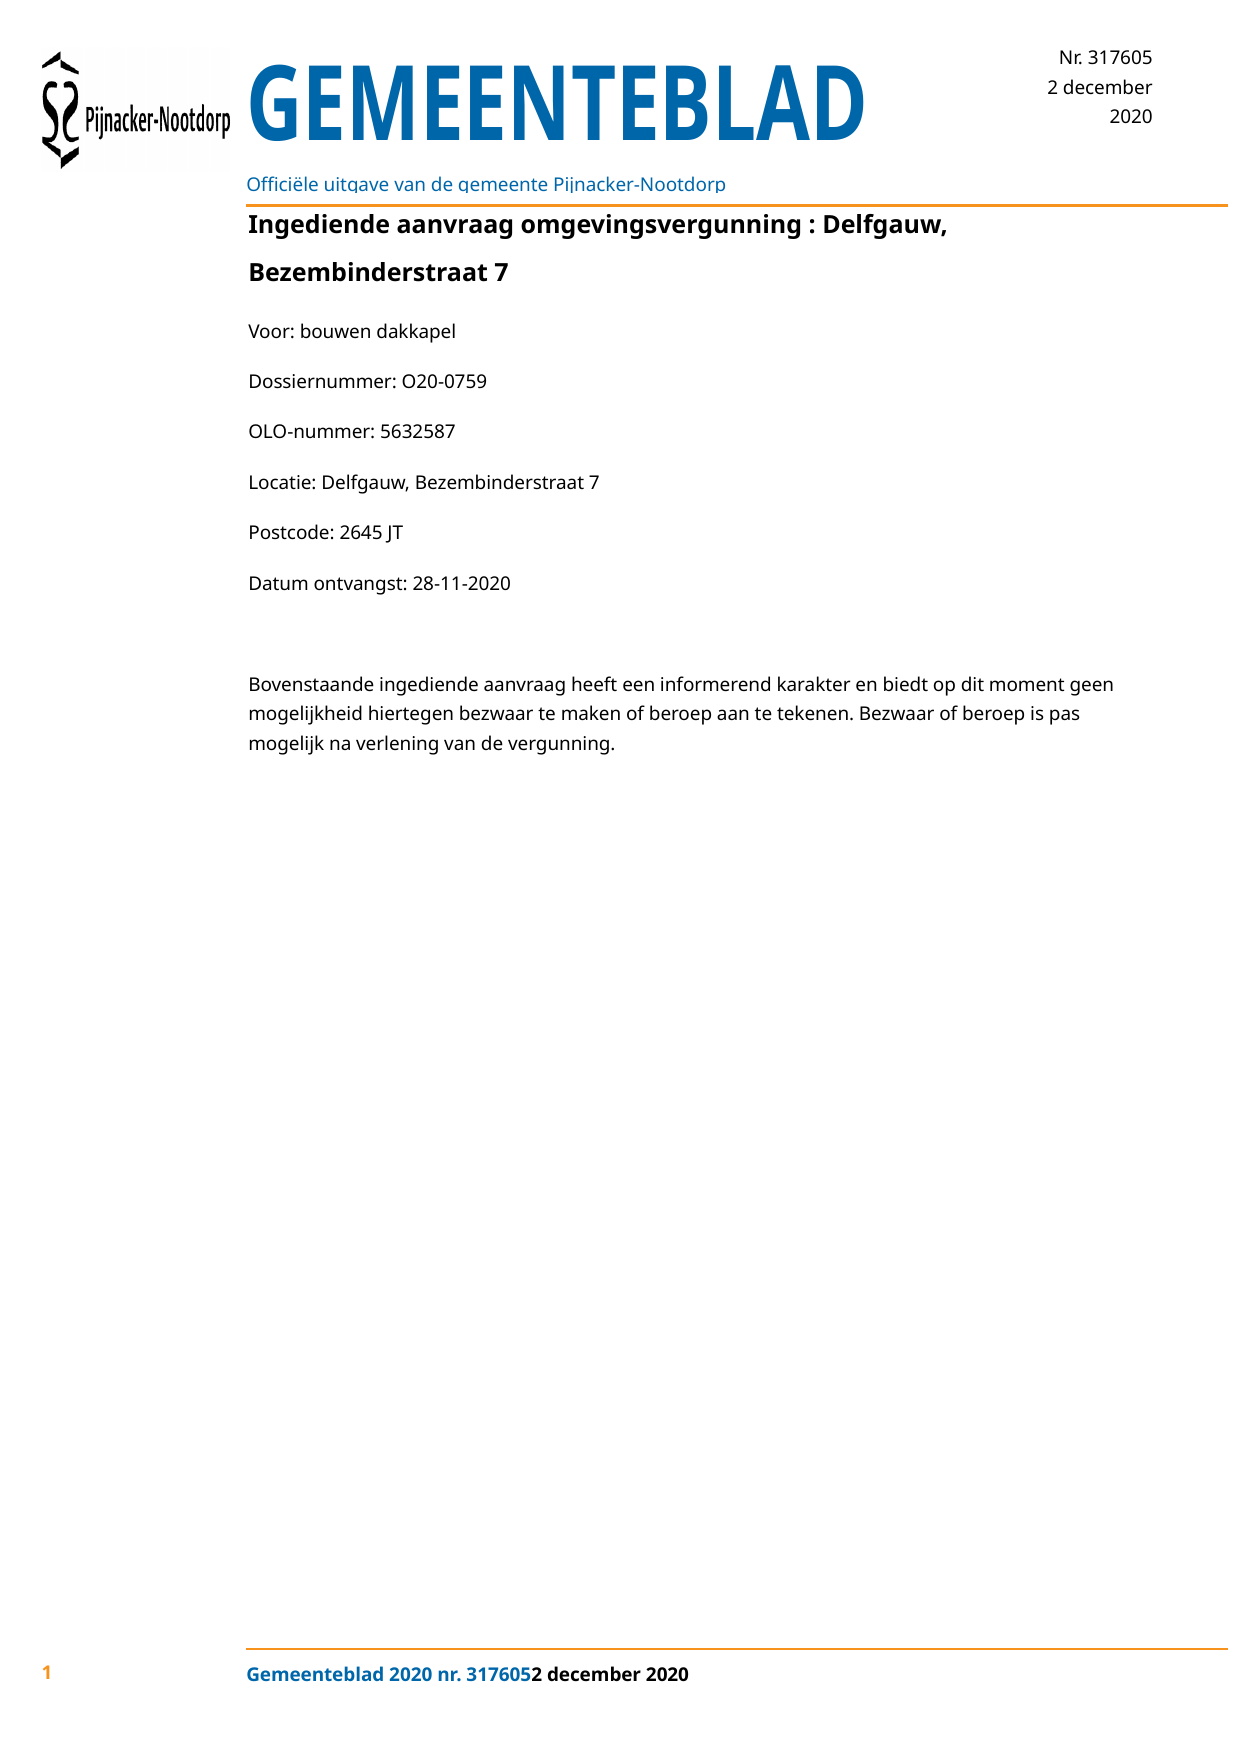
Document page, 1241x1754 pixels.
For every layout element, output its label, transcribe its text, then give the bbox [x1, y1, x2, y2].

text OLO-nummer: 5632587 [248, 419, 1152, 444]
text Locatie: Delfgauw, Bezembinderstraat 7 [248, 469, 1152, 495]
text Bovenstaande ingediende aanvraag heeft een informerend karakter en biedt op dit moment geen mogelijkheid hiertegen bezwaar te maken of beroep aan te tekenen. Bezwaar of beroep is pas mogelijk na verlening van de vergunning. [248, 671, 1152, 756]
text Voor: bouwen dakkapel [248, 318, 1152, 344]
text Dossiernummer: O20-0759 [248, 368, 1152, 394]
text Datum ontvangst: 28-11-2020 [248, 570, 1152, 596]
text Ingediende aanvraag omgevingsvergunning : Delfgauw, Bezembinderstraat 7 [248, 207, 1152, 288]
picture [41, 47, 231, 172]
text Postcode: 2645 JT [248, 519, 1152, 545]
